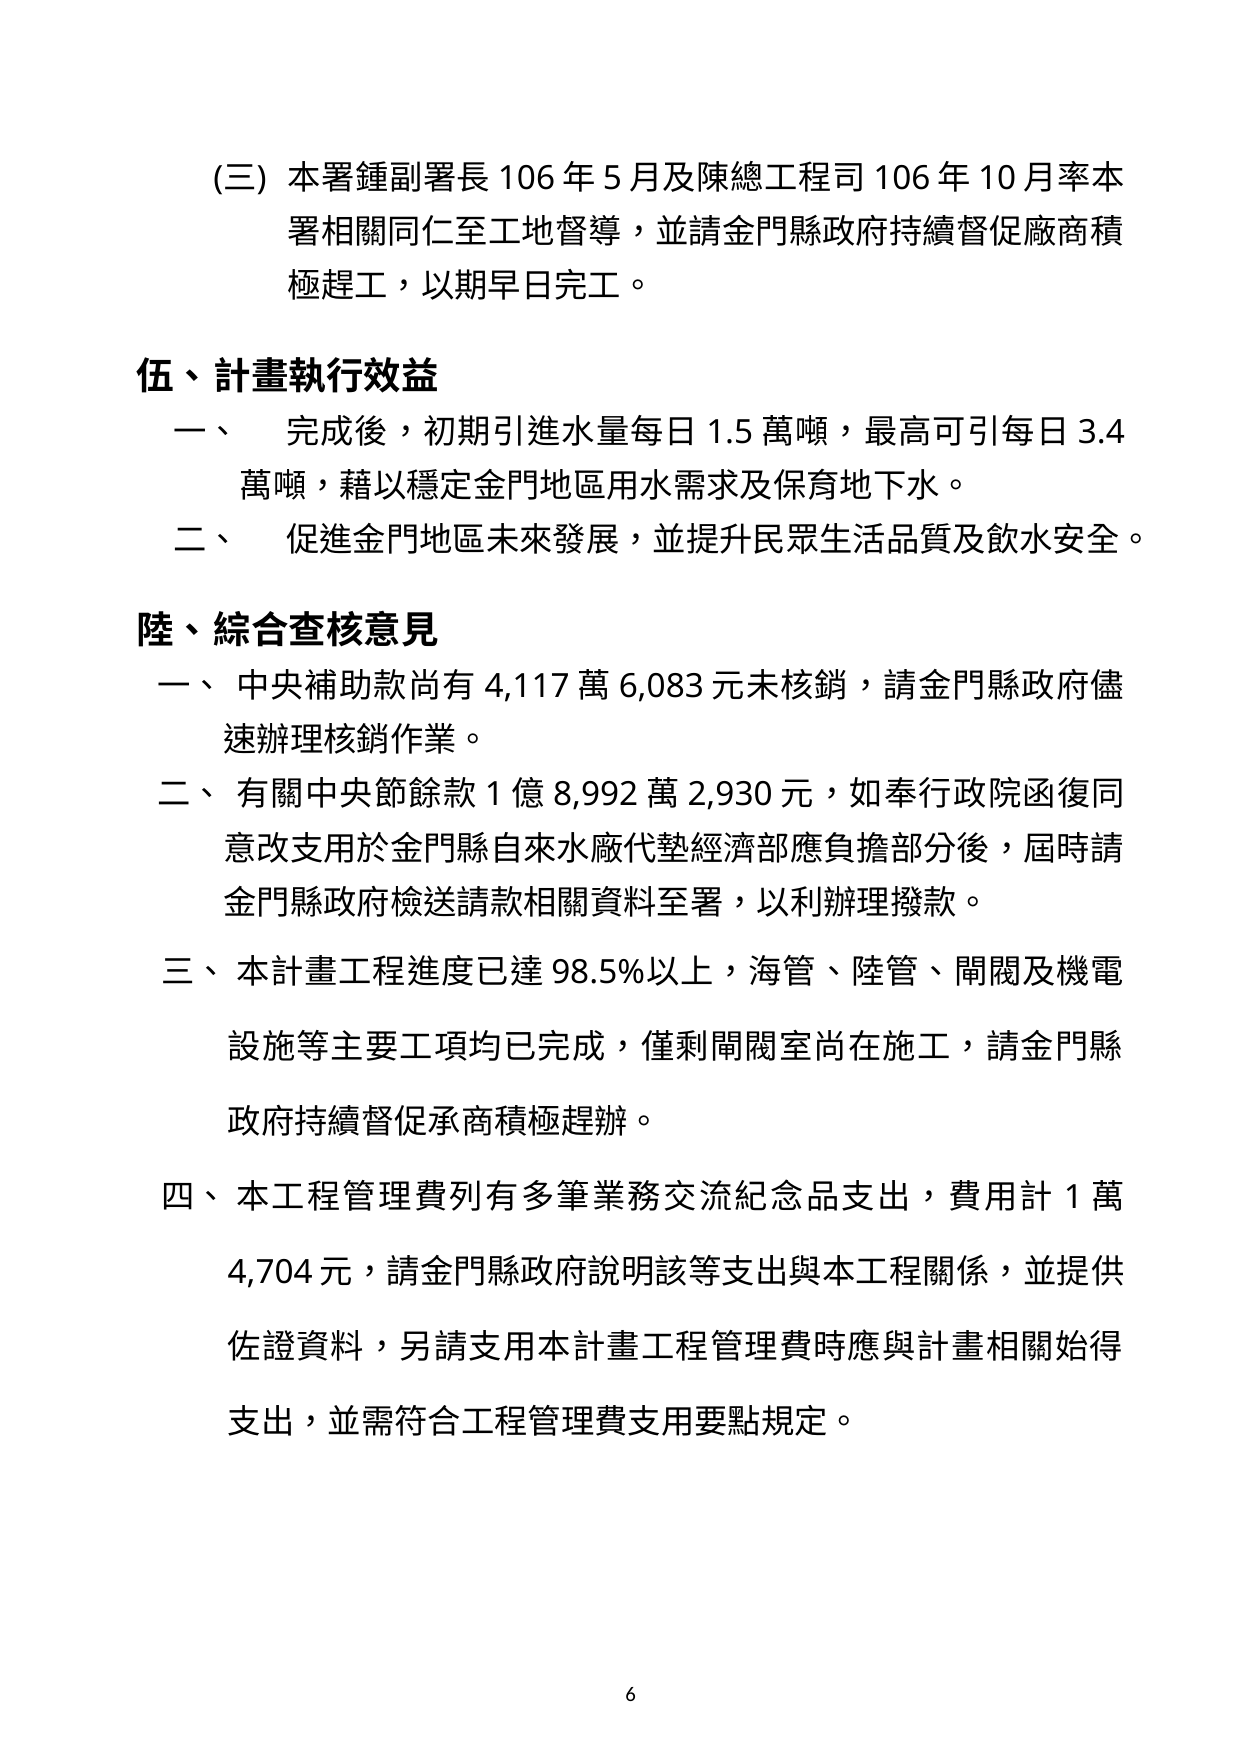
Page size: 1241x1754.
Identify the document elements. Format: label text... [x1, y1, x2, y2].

list 本工程管理費列有多筆業務交流紀念品支出，費用計1萬4,704元，請金門縣政府說明該等支出與本工程關係，並提供佐證資料，另請支用本計畫工程管理費時應與計畫相關始得支出，並需符合工程管理費支用要點規定。 [161, 1150, 1125, 1450]
list 本署鍾副署長106年5月及陳總工程司106年10月率本署相關同仁至工地督導，並請金門縣政府持續督促廠商積極趕工，以期早日完工。 [213, 146, 1125, 308]
list 中央補助款尚有4,117萬6,083元未核銷，請金門縣政府儘速辦理核銷作業。 [157, 654, 1125, 762]
list 綜合查核意見 [136, 600, 1125, 654]
list 完成後，初期引進水量每日1.5萬噸，最高可引每日3.4萬噸，藉以穩定金門地區用水需求及保育地下水。 [173, 400, 1125, 508]
list 本計畫工程進度已達98.5%以上，海管、陸管、閘閥及機電設施等主要工項均已完成，僅剩閘閥室尚在施工，請金門縣政府持續督促承商積極趕辦。 [161, 925, 1125, 1150]
list 計畫執行效益 [136, 346, 1125, 400]
list 有關中央節餘款1億8,992萬2,930元，如奉行政院函復同意改支用於金門縣自來水廠代墊經濟部應負擔部分後，屆時請金門縣政府檢送請款相關資料至署，以利辦理撥款。 [157, 762, 1125, 925]
list 促進金門地區未來發展，並提升民眾生活品質及飲水安全。 [173, 508, 1125, 562]
